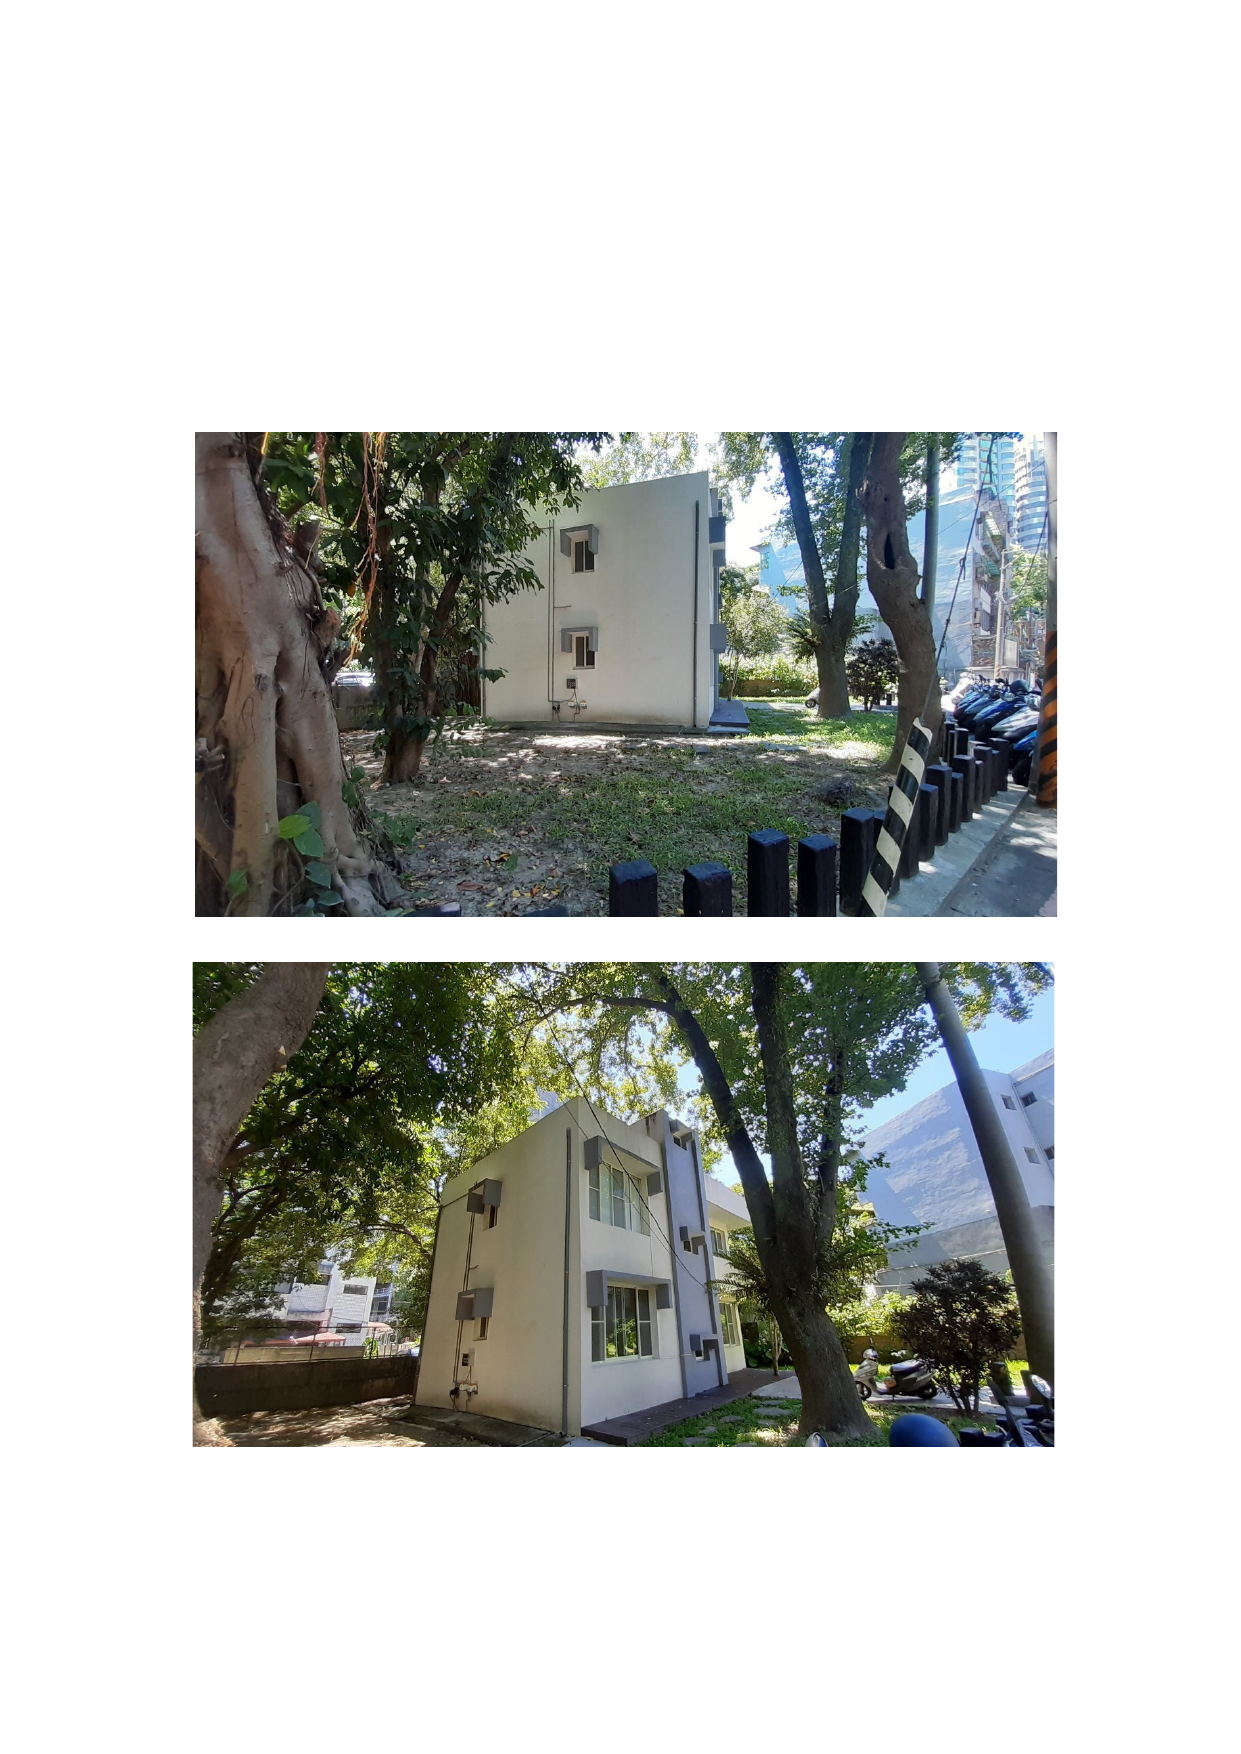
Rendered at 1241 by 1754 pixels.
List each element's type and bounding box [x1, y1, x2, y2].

picture [192, 962, 1058, 1449]
picture [195, 432, 1060, 919]
